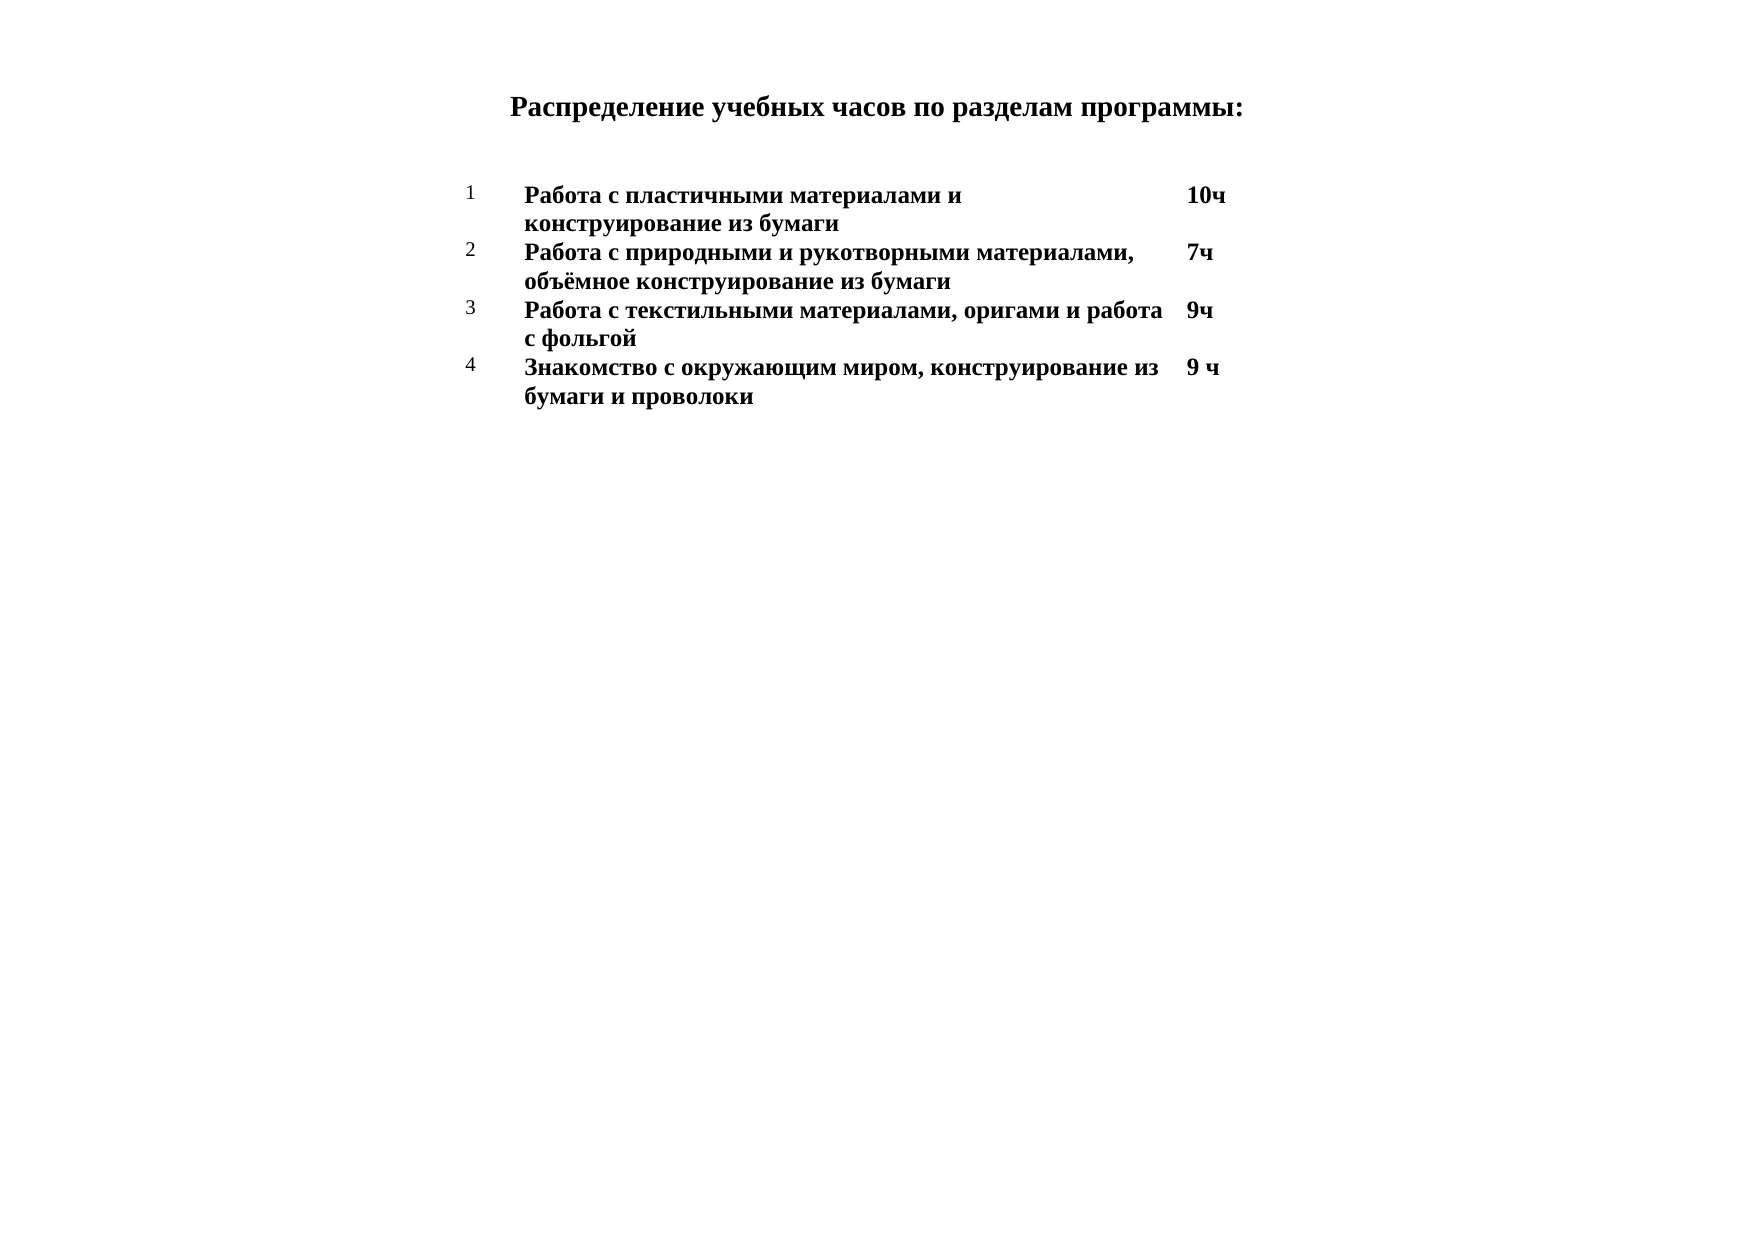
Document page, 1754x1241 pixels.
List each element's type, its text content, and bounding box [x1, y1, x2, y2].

table_cell 2 [428, 237, 513, 295]
table_cell 9 ч [1175, 352, 1326, 410]
table_cell Знакомство с окружающим миром, конструирование из бумаги и проволоки [513, 352, 1175, 410]
table_header Работа с пластичными материалами и конструирование из бумаги [513, 180, 1175, 237]
table_cell 9ч [1175, 295, 1326, 352]
table_header 10ч [1175, 180, 1326, 237]
table_cell 3 [428, 295, 513, 352]
table_cell 7ч [1175, 237, 1326, 295]
table_header 1 [428, 180, 513, 237]
table_cell 4 [428, 352, 513, 410]
table_cell Работа с текстильными материалами, оригами и работа с фольгой [513, 295, 1175, 352]
table_cell Работа с природными и рукотворными материалами, объёмное конструирование из бумаги [513, 237, 1175, 295]
text Распределение учебных часов по разделам программы: [118, 89, 1636, 122]
